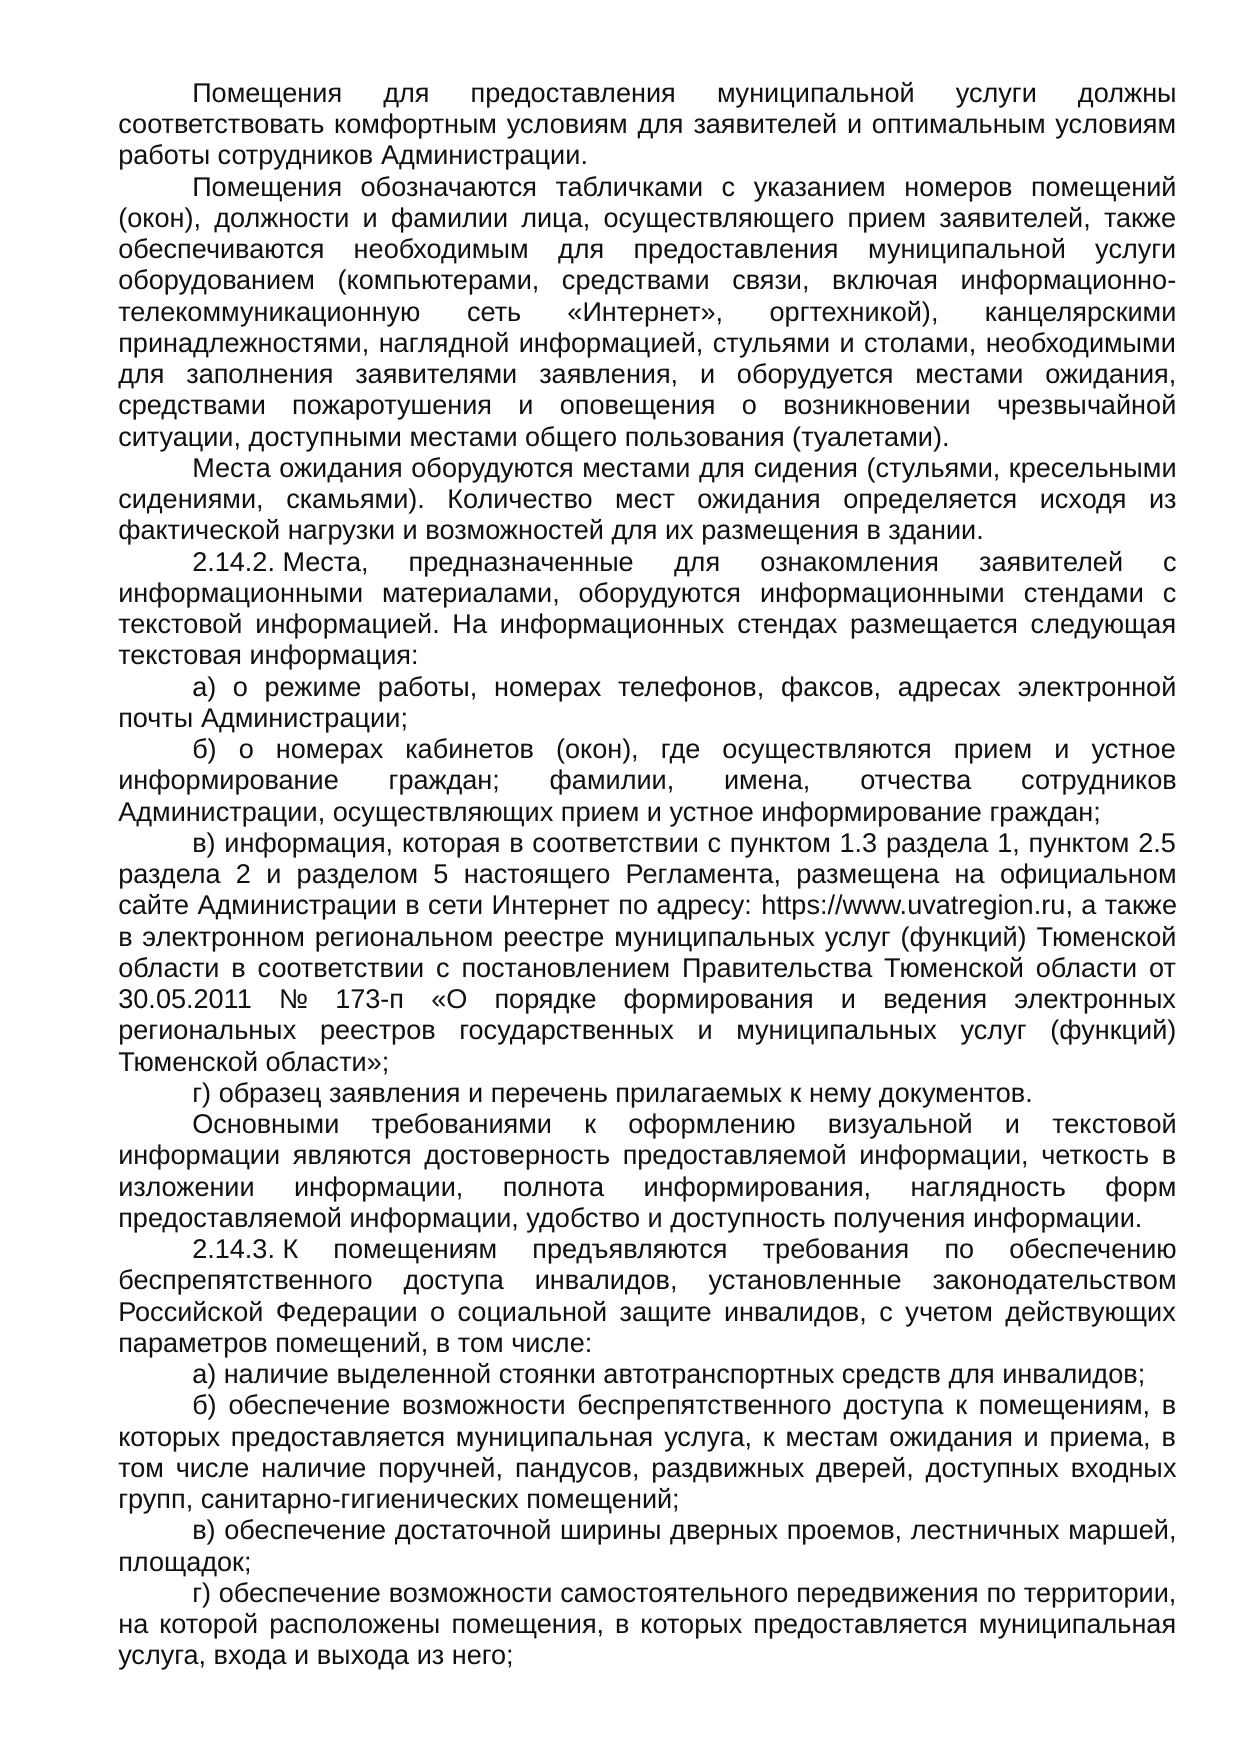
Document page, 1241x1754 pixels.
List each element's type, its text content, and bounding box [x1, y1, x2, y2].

text а) наличие выделенной стоянки автотранспортных средств для инвалидов; [118, 1358, 1177, 1389]
text г) обеспечение возможности самостоятельного передвижения по территории, на которой расположены помещения, в которых предоставляется муниципальная услуга, входа и выхода из него; [118, 1577, 1177, 1671]
text б) обеспечение возможности беспрепятственного доступа к помещениям, в которых предоставляется муниципальная услуга, к местам ожидания и приема, в том числе наличие поручней, пандусов, раздвижных дверей, доступных входных групп, санитарно-гигиенических помещений; [118, 1389, 1177, 1514]
text Основными требованиями к оформлению визуальной и текстовой информации являются достоверность предоставляемой информации, четкость в изложении информации, полнота информирования, наглядность форм предоставляемой информации, удобство и доступность получения информации. [118, 1108, 1177, 1233]
text Помещения для предоставления муниципальной услуги должны соответствовать комфортным условиям для заявителей и оптимальным условиям работы сотрудников Администрации. [118, 77, 1177, 171]
text 2.14.3. К помещениям предъявляются требования по обеспечению беспрепятственного доступа инвалидов, установленные законодательством Российской Федерации о социальной защите инвалидов, с учетом действующих параметров помещений, в том числе: [118, 1233, 1177, 1358]
text в) информация, которая в соответствии с пунктом 1.3 раздела 1, пунктом 2.5 раздела 2 и разделом 5 настоящего Регламента, размещена на официальном сайте Администрации в сети Интернет по адресу: https://www.uvatregion.ru, а также в электронном региональном реестре муниципальных услуг (функций) Тюменской области в соответствии с постановлением Правительства Тюменской области от 30.05.2011 № 173-п «О порядке формирования и ведения электронных региональных реестров государственных и муниципальных услуг (функций) Тюменской области»; [118, 827, 1177, 1077]
text в) обеспечение достаточной ширины дверных проемов, лестничных маршей, площадок; [118, 1514, 1177, 1577]
text 2.14.2. Места, предназначенные для ознакомления заявителей с информационными материалами, оборудуются информационными стендами с текстовой информацией. На информационных стендах размещается следующая текстовая информация: [118, 546, 1177, 671]
text Места ожидания оборудуются местами для сидения (стульями, кресельными сидениями, скамьями). Количество мест ожидания определяется исходя из фактической нагрузки и возможностей для их размещения в здании. [118, 452, 1177, 546]
text а) о режиме работы, номерах телефонов, факсов, адресах электронной почты Администрации; [118, 671, 1177, 733]
text Помещения обозначаются табличками с указанием номеров помещений (окон), должности и фамилии лица, осуществляющего прием заявителей, также обеспечиваются необходимым для предоставления муниципальной услуги оборудованием (компьютерами, средствами связи, включая информационно-телекоммуникационную сеть «Интернет», оргтехникой), канцелярскими принадлежностями, наглядной информацией, стульями и столами, необходимыми для заполнения заявителями заявления, и оборудуется местами ожидания, средствами пожаротушения и оповещения о возникновении чрезвычайной ситуации, доступными местами общего пользования (туалетами). [118, 171, 1177, 452]
text б) о номерах кабинетов (окон), где осуществляются прием и устное информирование граждан; фамилии, имена, отчества сотрудников Администрации, осуществляющих прием и устное информирование граждан; [118, 733, 1177, 827]
text г) образец заявления и перечень прилагаемых к нему документов. [118, 1077, 1177, 1108]
